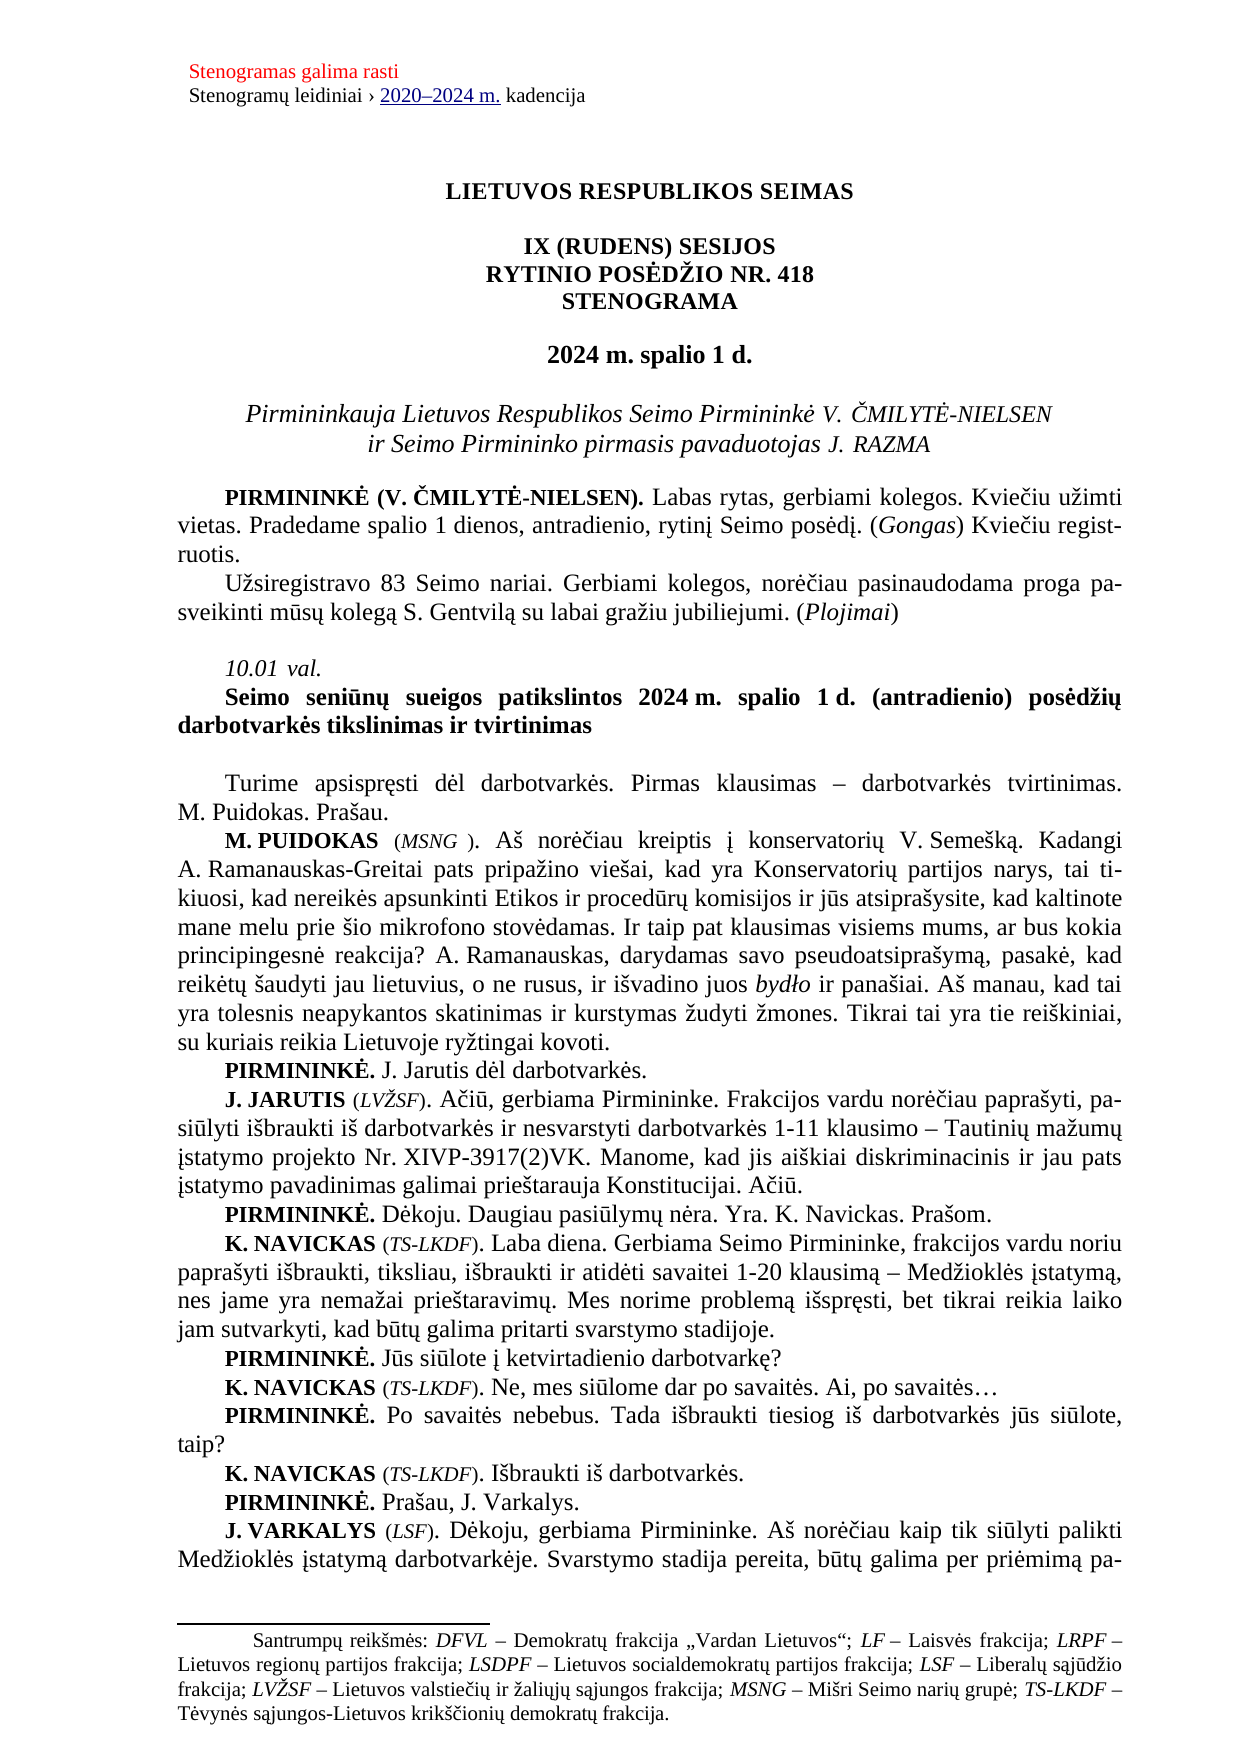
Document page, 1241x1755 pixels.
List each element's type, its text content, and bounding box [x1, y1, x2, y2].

text 2024 m. spalio 1 d. [177, 339, 1122, 369]
title RYTINIO posėdžio NR. 418 [177, 260, 1122, 287]
text PIRMININKĖ. J. Ja­ru­tis dėl dar­bo­tvarkės. [177, 1056, 1122, 1084]
text Tu­ri­me ap­si­spręs­ti dėl dar­bo­tvarkės. Pir­mas klau­si­mas – dar­bo­tvarkės tvir­ti­ni­mas. M. Pui­do­kas. Pra­šau. [177, 768, 1122, 826]
table_cell Stenogramų leidiniai › 2020–2024 m. kadencija [177, 83, 1045, 107]
text 10.01 val. [224, 654, 1122, 682]
table_cell [177, 107, 1045, 131]
text K. NAVICKAS (TS-LKDF). Ne, mes siū­lo­me dar po sa­vai­tės. Ai, po sa­vai­tės… [177, 1372, 1122, 1401]
title LIETUVOS RESPUBLIKOS SEIMAS [177, 177, 1122, 204]
text Pirmininkauja Lietuvos Respublikos Seimo Pirmininkė V. ČMILYTĖ-NIELSEN ir Seimo Pirmininko pirmasis pavaduotojas J. RAZMA [177, 398, 1122, 458]
table_header Stenogramas galima rasti [177, 59, 1045, 83]
text PIRMININKĖ. Dė­ko­ju. Dau­giau pa­siū­ly­mų nė­ra. Yra. K. Na­vic­kas. Pra­šom. [177, 1199, 1122, 1228]
text K. NAVICKAS (TS-LKDF). La­ba die­na. Ger­bia­ma Sei­mo Pir­mi­nin­ke, frak­ci­jos var­du no­riu pa­pra­šy­ti iš­brauk­ti, tiks­liau, iš­brauk­ti ir ati­dė­ti sa­vai­tei 1-20 klau­si­mą – Me­džiok­lės įsta­ty­mą, nes ja­me yra ne­ma­žai prieš­ta­ra­vi­mų. Mes no­ri­me pro­ble­mą iš­spręs­ti, bet tik­rai rei­kia lai­ko jam su­tvar­ky­ti, kad bū­tų ga­li­ma pri­tar­ti svars­ty­mo sta­di­jo­je. [177, 1228, 1122, 1343]
text PIRMININKĖ. Po sa­vai­tės ne­be­bus. Ta­da iš­brauk­ti tie­siog iš dar­bo­tvarkės jūs siū­lo­te, taip? [177, 1401, 1122, 1458]
text PIRMININKĖ (V. ČMILYTĖ-NIELSEN). La­bas ry­tas, ger­bia­mi ko­le­gos. Kvie­čiu už­im­ti vie­tas. Pra­de­da­me spa­lio 1 die­nos, ant­ra­die­nio, ry­ti­nį Sei­mo po­sė­dį. (Gon­gas) Kvie­čiu re­gist­ruo­tis. [177, 482, 1122, 568]
text J. JARUTIS (LVŽSF). Ačiū, ger­bia­ma Pir­mi­nin­ke. Frak­ci­jos var­du no­rė­čiau pa­pra­šy­ti, pa­siū­ly­ti iš­brauk­ti iš dar­bo­tvarkės ir ne­svars­ty­ti dar­bo­tvarkės 1-11 klau­si­mo – Tau­ti­nių ma­žu­mų įsta­ty­mo pro­jek­to Nr. XIVP-3917(2)VK. Ma­no­me, kad jis aiš­kiai dis­kri­mi­na­ci­nis ir jau pats įsta­ty­mo pa­va­di­ni­mas ga­li­mai prieš­ta­rau­ja Kon­sti­tu­ci­jai. Ačiū. [177, 1084, 1122, 1199]
text Sei­mo se­niū­nų su­ei­gos pa­tiks­lin­tos 2024 m. spa­lio 1 d. (ant­ra­die­nio) po­sė­džių darbotvarkės tiks­li­ni­mas ir tvir­ti­ni­mas [177, 682, 1122, 739]
text K. NAVICKAS (TS-LKDF). Iš­brauk­ti iš dar­bo­tvarkės. [177, 1458, 1122, 1487]
text Santrumpų reikšmės: DFVL – Demokratų frakcija „Vardan Lietuvos“; LF – Laisvės frakcija; LRPF – Lietuvos regionų partijos frakcija; LSDPF – Lietuvos socialdemokratų partijos frakcija; LSF – Liberalų sąjūdžio frakcija; LVŽSF – Lietuvos valstiečių ir žaliųjų sąjungos frakcija; MSNG – Mišri Seimo narių grupė; TS-LKDF – Tėvynės sąjungos-Lietuvos krikščionių demokratų frakcija. [177, 1624, 1122, 1724]
text M. PUIDOKAS (MSNG). Aš no­rė­čiau kreip­tis į kon­ser­va­to­rių V. Se­meš­ką. Ka­dan­gi A. Ra­ma­naus­kas-Grei­tai pats pri­pa­ži­no vie­šai, kad yra Kon­ser­va­to­rių par­ti­jos na­rys, tai ti­kiuo­si, kad ne­rei­kės ap­sun­kin­ti Eti­kos ir pro­ce­dū­rų ko­mi­si­jos ir jūs at­si­pra­šy­si­te, kad kal­ti­no­te ma­ne me­lu prie šio mik­ro­fo­no sto­vė­da­mas. Ir taip pat klau­si­mas vi­siems mums, ar bus ko­kia prin­ci­pin­ges­nė re­ak­ci­ja? A. Ra­ma­naus­kas, da­ry­da­mas sa­vo pseu­do­at­sip­ra­šy­mą, pa­sa­kė, kad rei­kė­tų šau­dy­ti jau lie­tu­vius, o ne ru­sus, ir iš­va­di­no juos bydło ir pa­na­šiai. Aš ma­nau, kad tai yra to­les­nis ne­apy­kan­tos ska­ti­ni­mas ir kurs­ty­mas žu­dy­ti žmo­nes. Tik­rai tai yra tie reiš­ki­niai, su ku­riais rei­kia Lie­tu­vo­je ryž­tin­gai ko­vo­ti. [177, 826, 1122, 1056]
text Už­si­re­gist­ra­vo 83 Sei­mo na­riai. Ger­bia­mi ko­le­gos, no­rė­čiau pa­si­nau­do­da­ma pro­ga pa­svei­kin­ti mū­sų ko­le­gą S. Gent­vi­lą su la­bai gra­žiu ju­bi­lie­ju­mi. (Plo­ji­mai) [177, 568, 1122, 626]
text PIRMININKĖ. Pra­šau, J. Var­ka­lys. [177, 1487, 1122, 1516]
title STENOGRAMA [177, 287, 1122, 315]
text PIRMININKĖ. Jūs siū­lo­te į ket­vir­ta­die­nio dar­bo­tvarkę? [177, 1343, 1122, 1372]
title IX (RUDENS) SESIJOS [177, 232, 1122, 260]
text J. VARKALYS (LSF). Dė­ko­ju, ger­bia­ma Pir­mi­nin­ke. Aš no­rė­čiau kaip tik siū­ly­ti pa­lik­ti Me­džiok­lės įsta­ty­mą dar­bo­tvarkėje. Svars­ty­mo sta­di­ja per­ei­ta, bū­tų ga­li­ma per pri­ėmi­mą pa­ [177, 1516, 1122, 1573]
